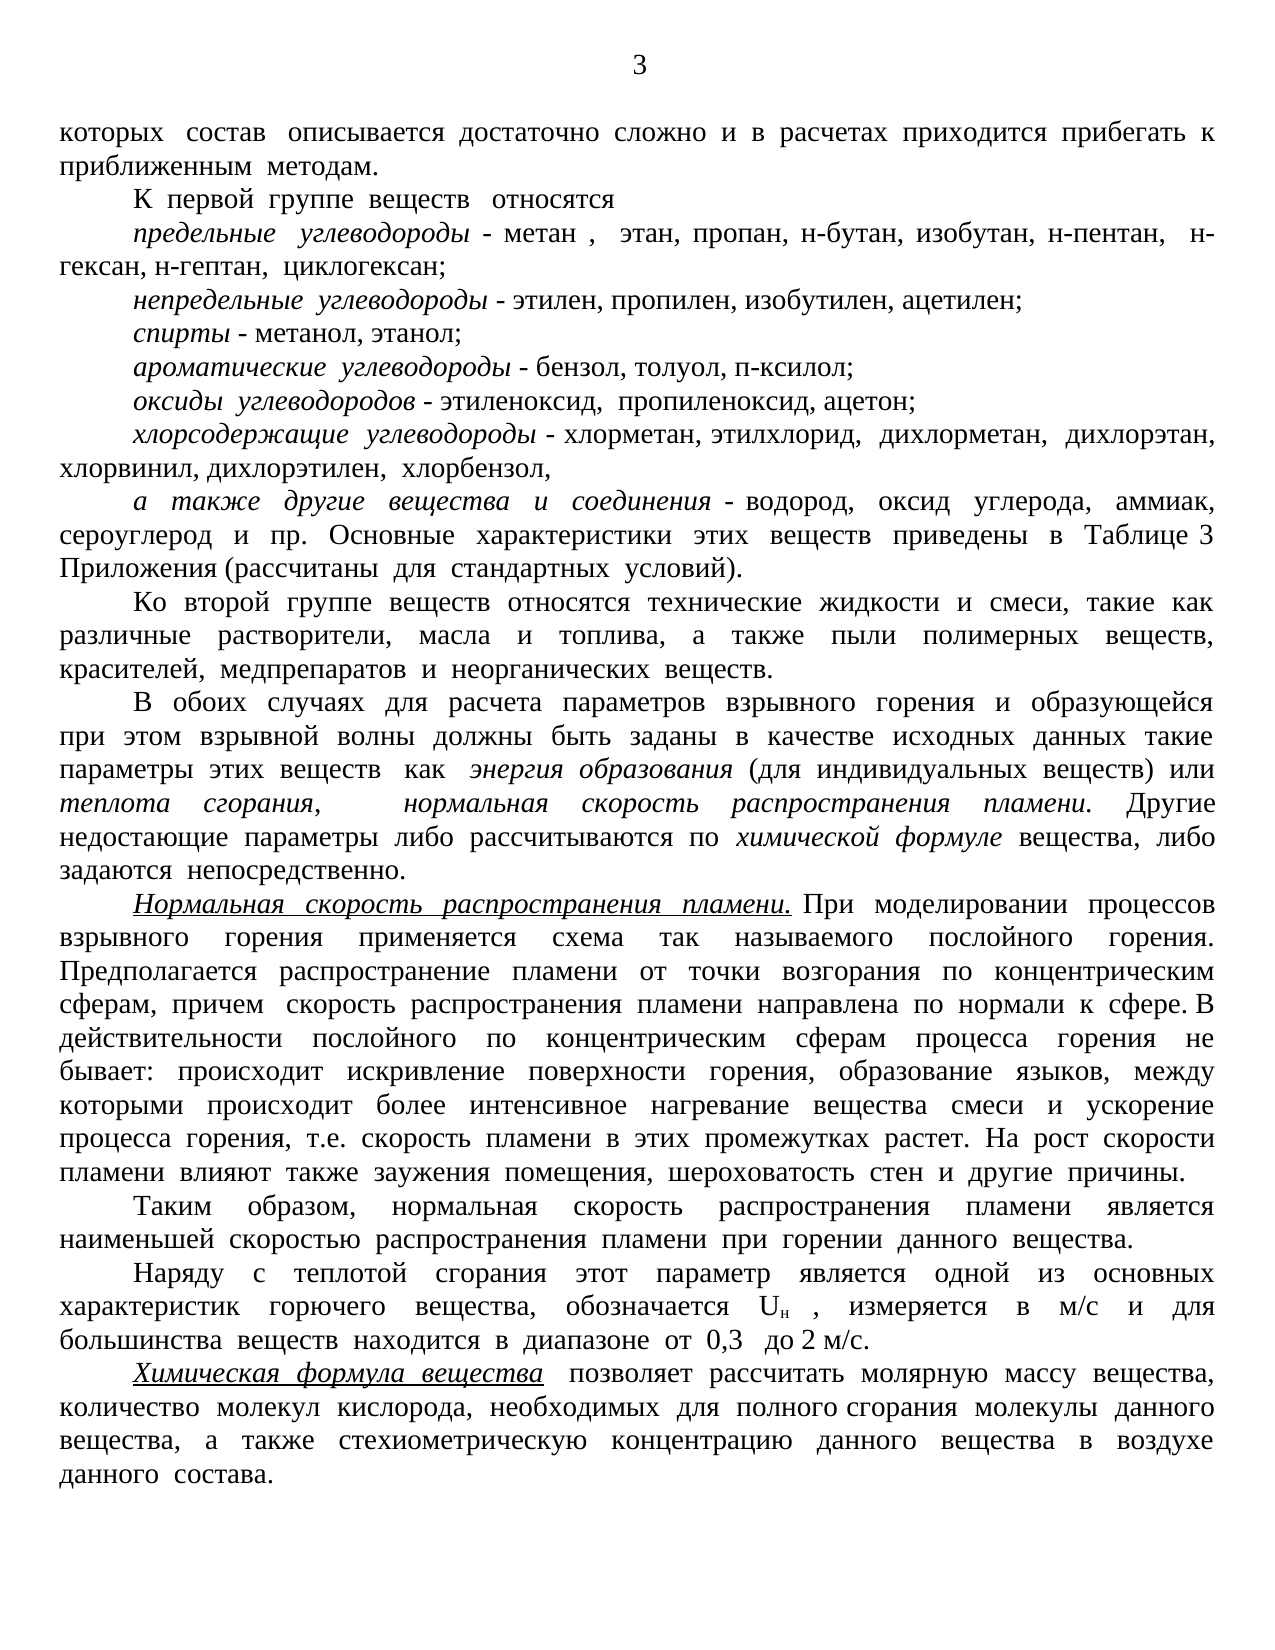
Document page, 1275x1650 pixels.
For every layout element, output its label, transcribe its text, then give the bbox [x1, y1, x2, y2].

text ароматические углеводороды - бензол, толуол, п-ксилол; [59, 349, 1216, 383]
text которых состав описывается достаточно сложно и в расчетах приходится прибегать к приближенным методам. [59, 114, 1216, 181]
text хлорсодержащие углеводороды - хлорметан, этилхлорид, дихлорметан, дихлорэтан, хлорвинил, дихлорэтилен, хлорбензол, [59, 416, 1216, 483]
text а также другие вещества и соединения - водород, оксид углерода, аммиак, сероуглерод и пр. Основные характеристики этих веществ приведены в Таблице 3 Приложения (рассчитаны для стандартных условий). [59, 483, 1216, 584]
text непредельные углеводороды - этилен, пропилен, изобутилен, ацетилен; [59, 282, 1216, 316]
text Нормальная скорость распространения пламени. При моделировании процессов взрывного горения применяется схема так называемого послойного горения. Предполагается распространение пламени от точки возгорания по концентрическим сферам, причем скорость распространения пламени направлена по нормали к сфере. В действительности послойного по концентрическим сферам процесса горения не бывает: происходит искривление поверхности горения, образование языков, между которыми происходит более интенсивное нагревание вещества смеси и ускорение процесса горения, т.е. скорость пламени в этих промежутках растет. На рост скорости пламени влияют также заужения помещения, шероховатость стен и другие причины. [59, 886, 1216, 1188]
text Химическая формула вещества позволяет рассчитать молярную массу вещества, количество молекул кислорода, необходимых для полного сгорания молекулы данного вещества, а также стехиометрическую концентрацию данного вещества в воздухе данного состава. [59, 1355, 1216, 1489]
text спирты - метанол, этанол; [59, 316, 1216, 349]
text предельные углеводороды - метан , этан, пропан, н-бутан, изобутан, н-пентан, н-гексан, н-гептан, циклогексан; [59, 215, 1216, 282]
text оксиды углеводородов - этиленоксид, пропиленоксид, ацетон; [59, 383, 1216, 416]
text В обоих случаях для расчета параметров взрывного горения и образующейся при этом взрывной волны должны быть заданы в качестве исходных данных такие параметры этих веществ как энергия образования (для индивидуальных веществ) или теплота сгорания, нормальная скорость распространения пламени. Другие недостающие параметры либо рассчитываются по химической формуле вещества, либо задаются непосредственно. [59, 684, 1216, 886]
text Ко второй группе веществ относятся технические жидкости и смеси, такие как различные растворители, масла и топлива, а также пыли полимерных веществ, красителей, медпрепаратов и неорганических веществ. [59, 584, 1216, 684]
text Таким образом, нормальная скорость распространения пламени является наименьшей скоростью распространения пламени при горении данного вещества. [59, 1188, 1216, 1255]
text К первой группе веществ относятся [59, 181, 1216, 215]
text Наряду с теплотой сгорания этот параметр является одной из основных характеристик горючего вещества, обозначается Uн , измеряется в м/с и для большинства веществ находится в диапазоне от 0,3 до 2 м/c. [59, 1255, 1216, 1355]
